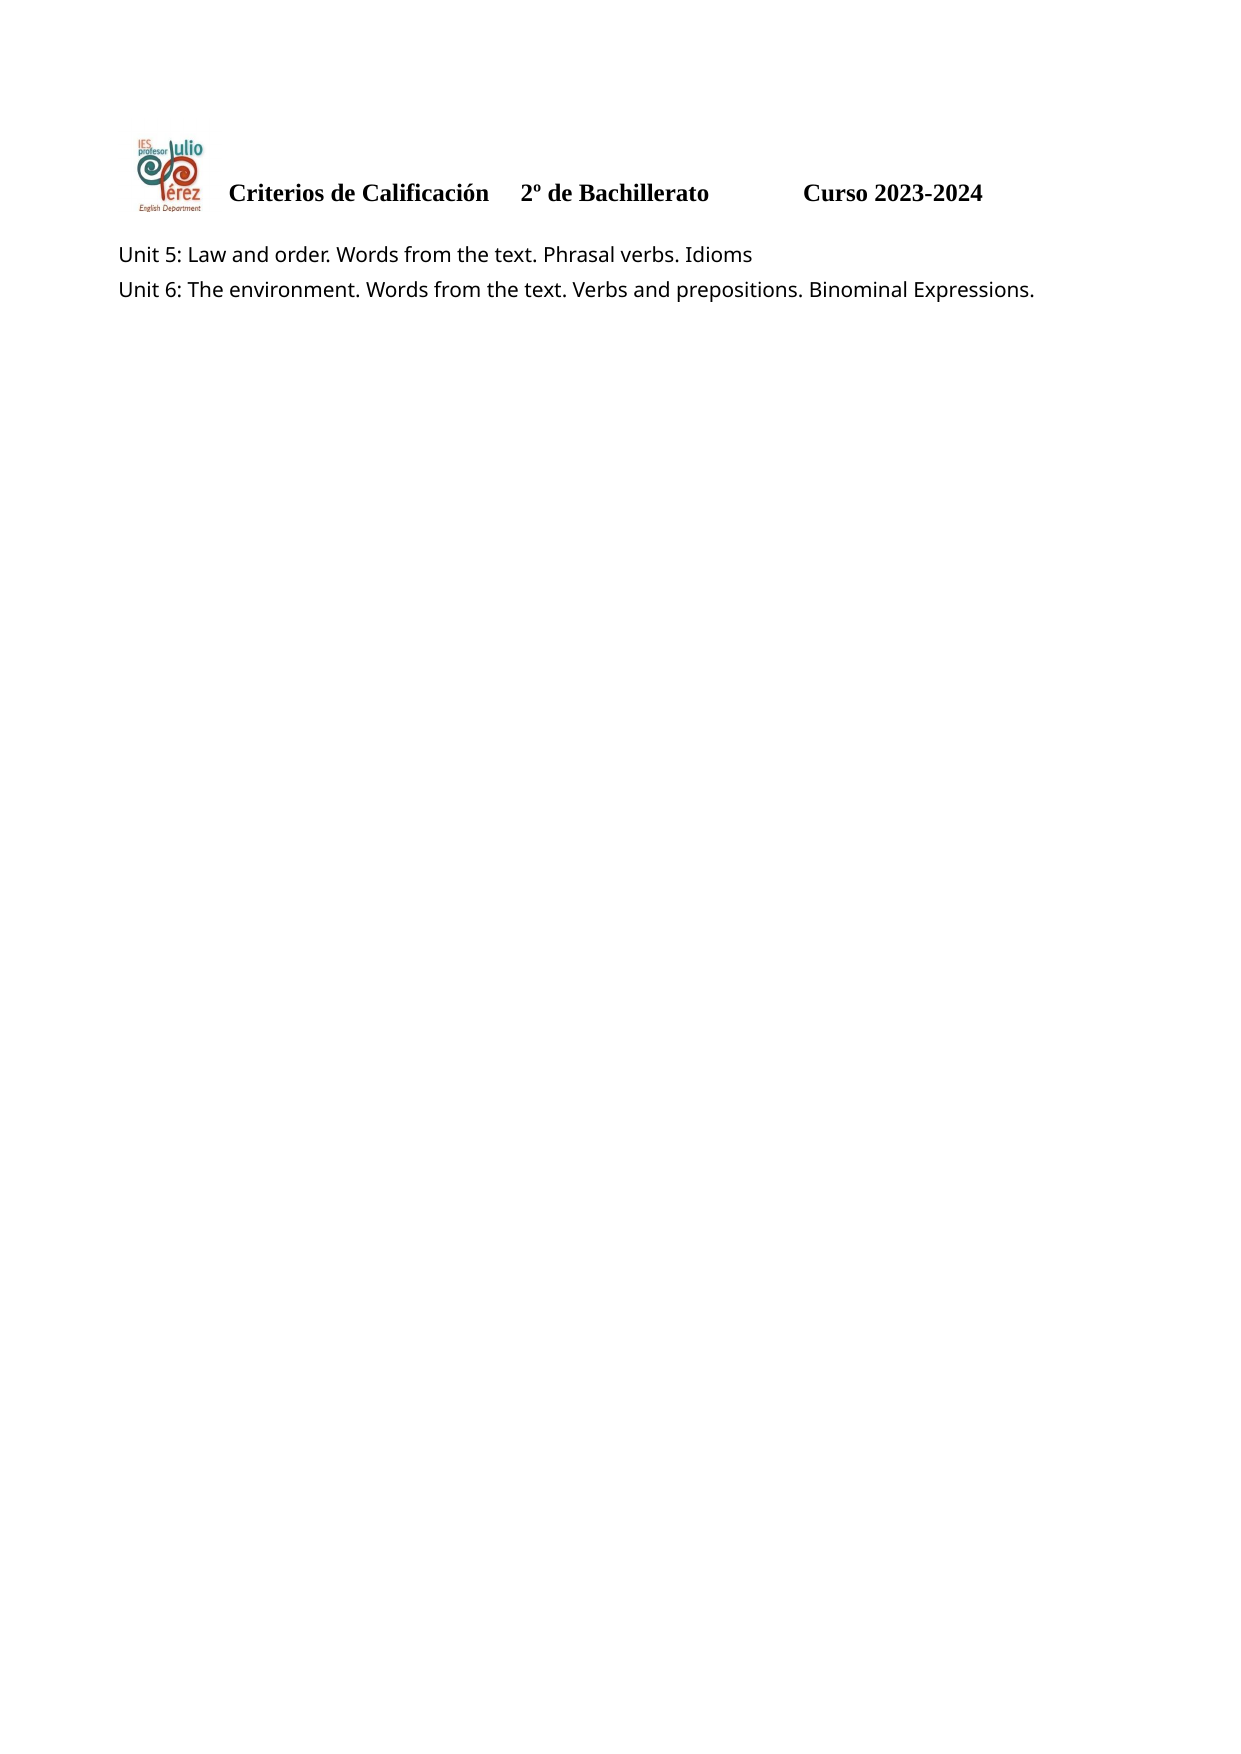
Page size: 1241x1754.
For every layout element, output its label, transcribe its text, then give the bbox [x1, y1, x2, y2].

picture [118, 118, 223, 212]
text Unit 5: Law and order. Words from the text. Phrasal verbs. Idioms [118, 241, 1122, 269]
text Unit 6: The environment. Words from the text. Verbs and prepositions. Binominal Expressions. [118, 275, 1122, 303]
